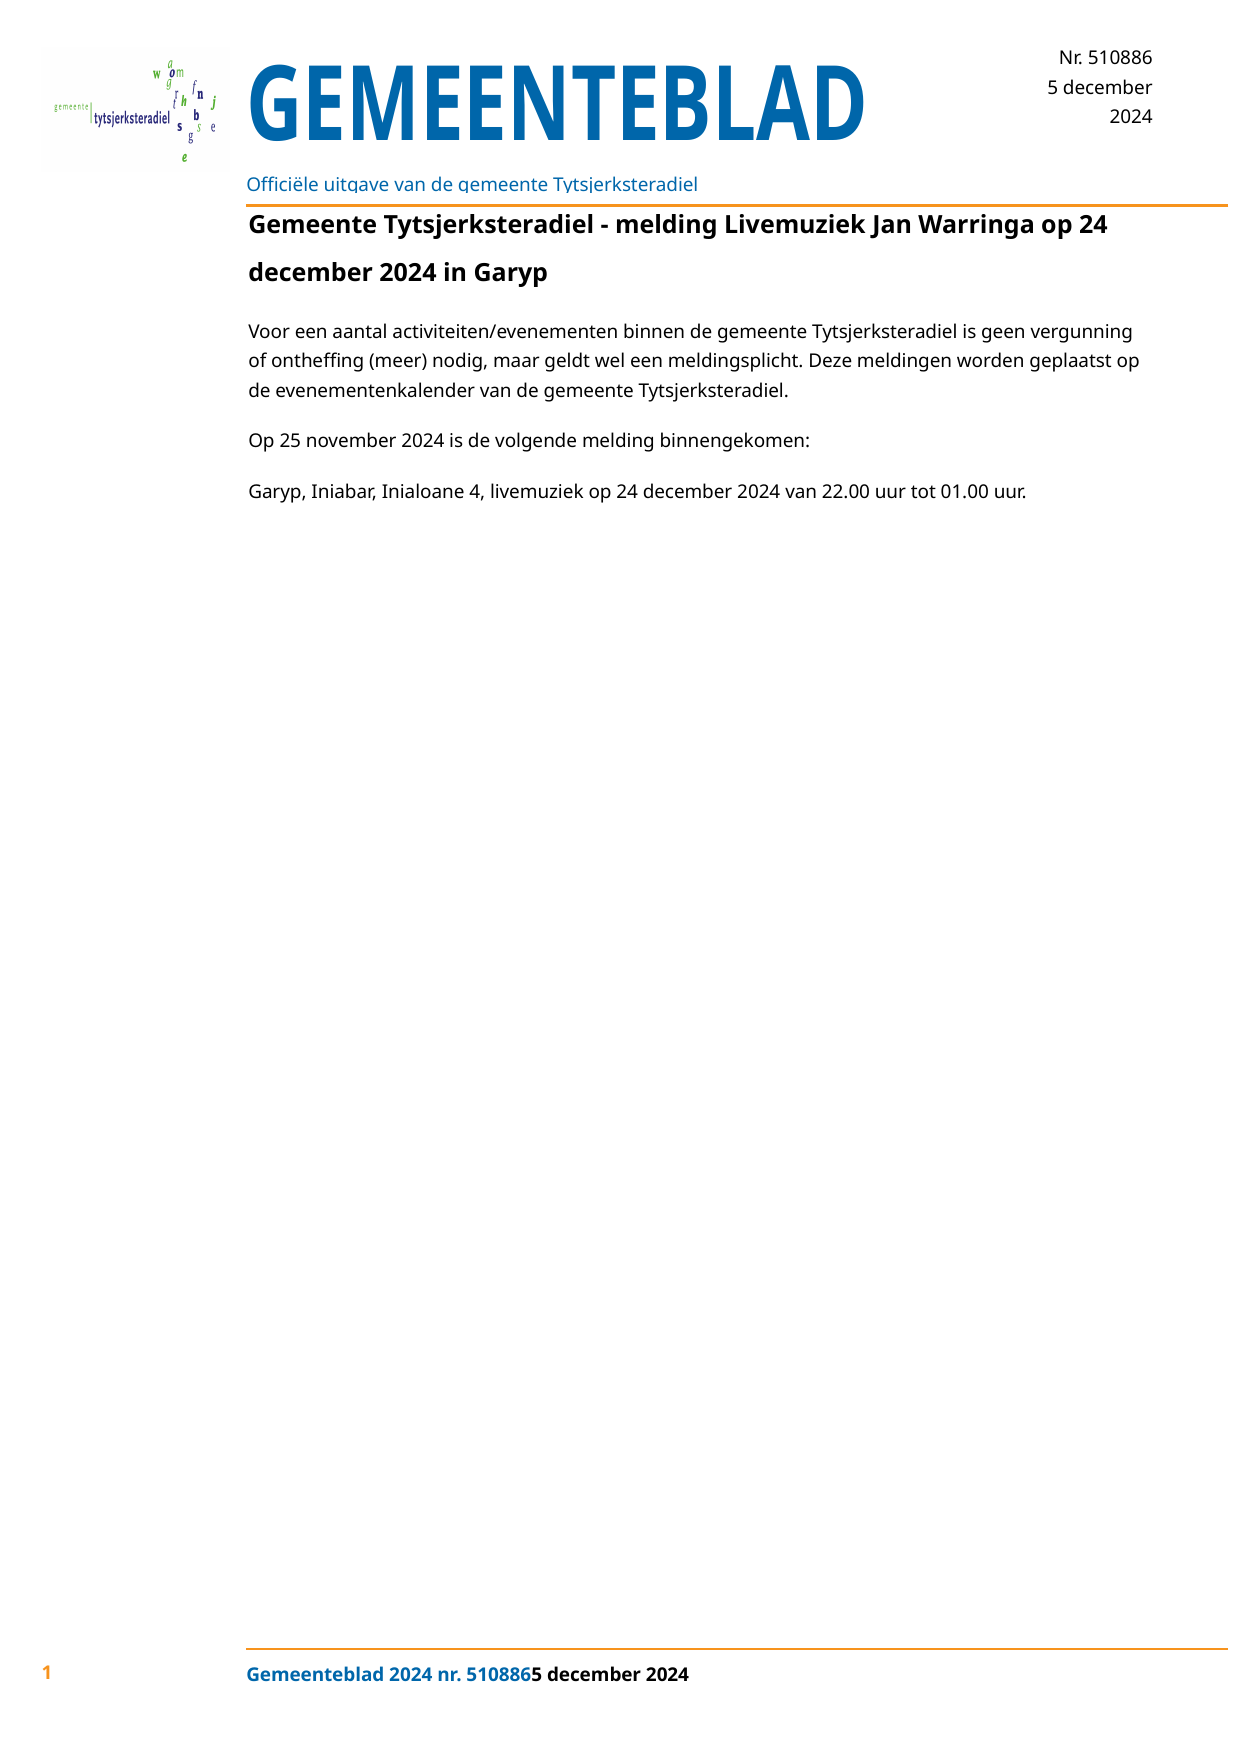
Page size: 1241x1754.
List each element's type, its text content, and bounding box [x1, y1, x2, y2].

text Garyp, Iniabar, Inialoane 4, livemuziek op 24 december 2024 van 22.00 uur tot 01.00 uur. [248, 478, 1152, 504]
text Voor een aantal activiteiten/evenementen binnen de gemeente Tytsjerksteradiel is geen vergunning of ontheffing (meer) nodig, maar geldt wel een meldingsplicht. Deze meldingen worden geplaatst op de evenementenkalender van de gemeente Tytsjerksteradiel. [248, 318, 1152, 403]
text Op 25 november 2024 is de volgende melding binnengekomen: [248, 427, 1152, 453]
picture [41, 47, 231, 172]
text Gemeente Tytsjerksteradiel - melding Livemuziek Jan Warringa op 24 december 2024 in Garyp [248, 207, 1152, 288]
